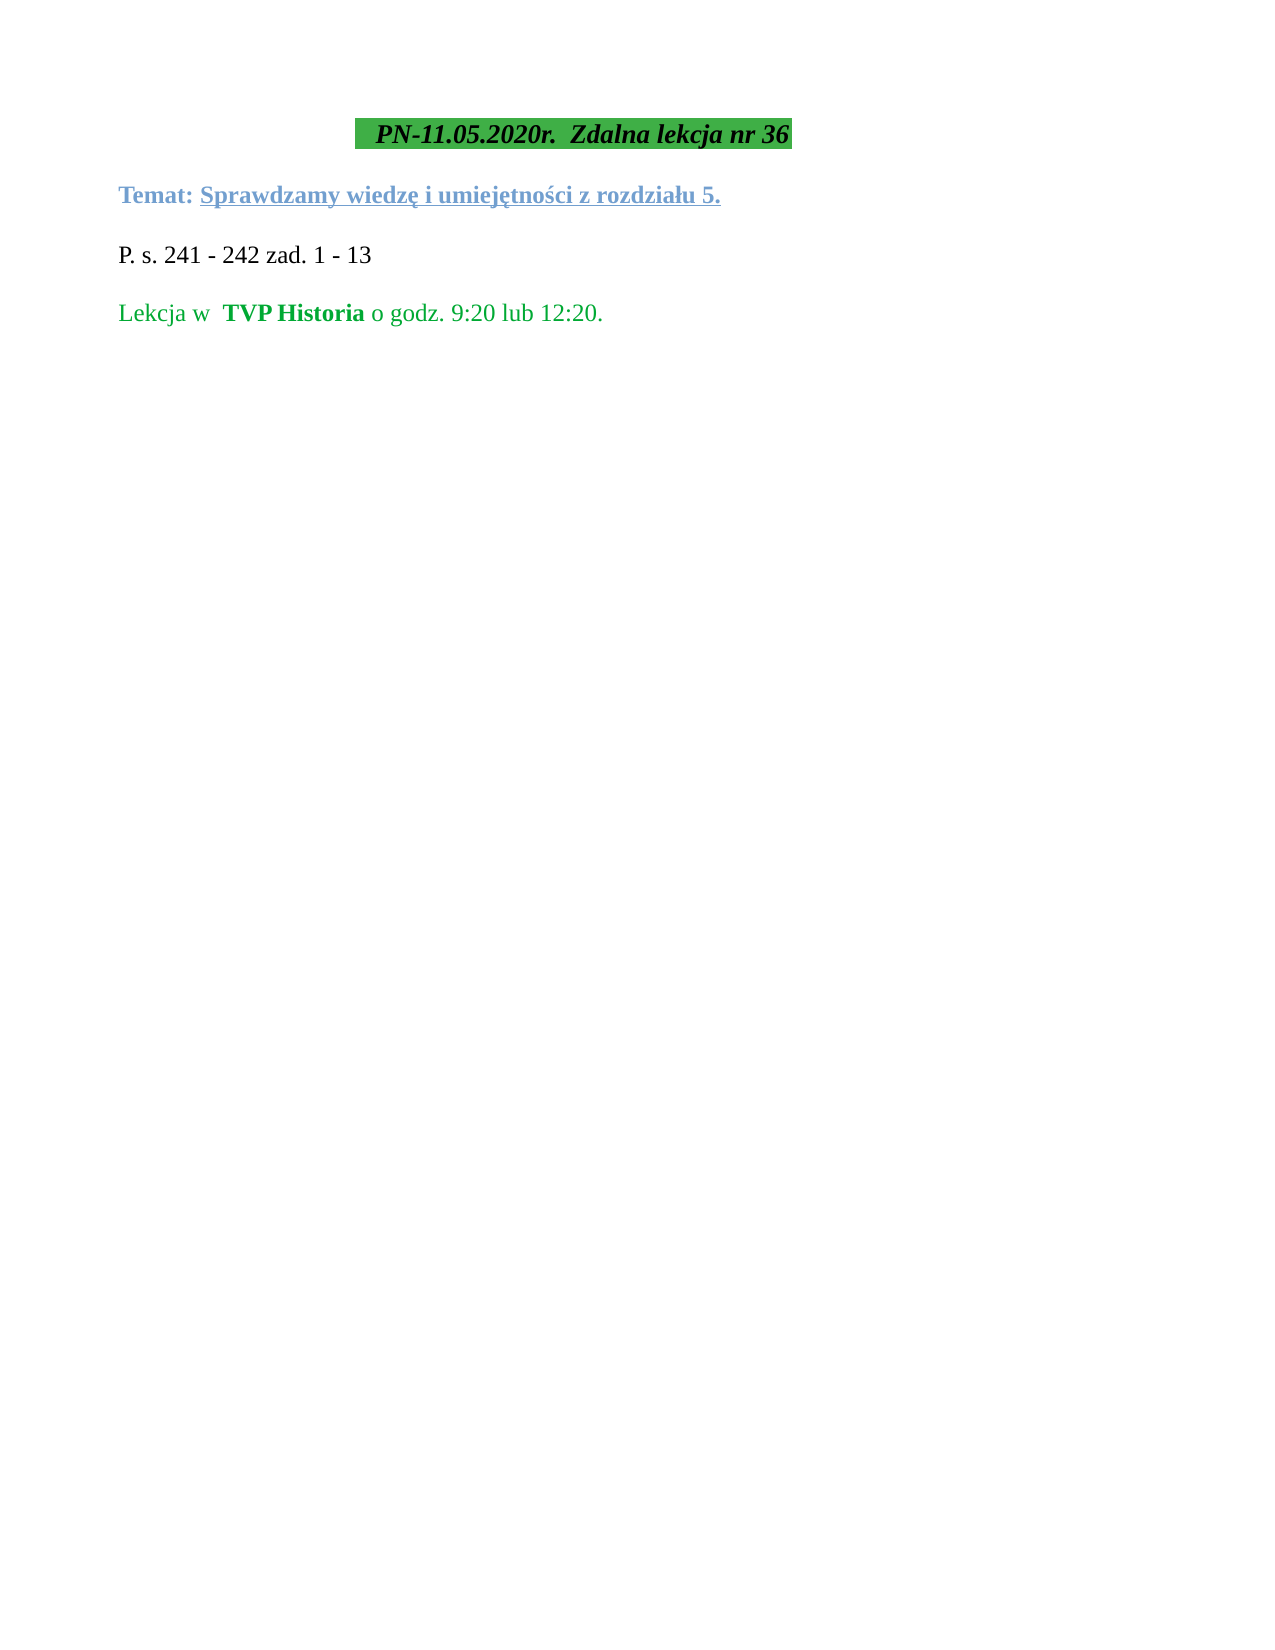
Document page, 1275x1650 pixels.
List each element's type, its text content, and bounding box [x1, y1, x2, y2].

text Temat: Sprawdzamy wiedzę i umiejętności z rozdziału 5. [118, 178, 1157, 209]
text Lekcja w TVP Historia o godz. 9:20 lub 12:20. [118, 298, 1157, 327]
text P. s. 241 - 242 zad. 1 - 13 [118, 240, 1157, 269]
text PN-11.05.2020r. Zdalna lekcja nr 36 [118, 118, 1157, 149]
